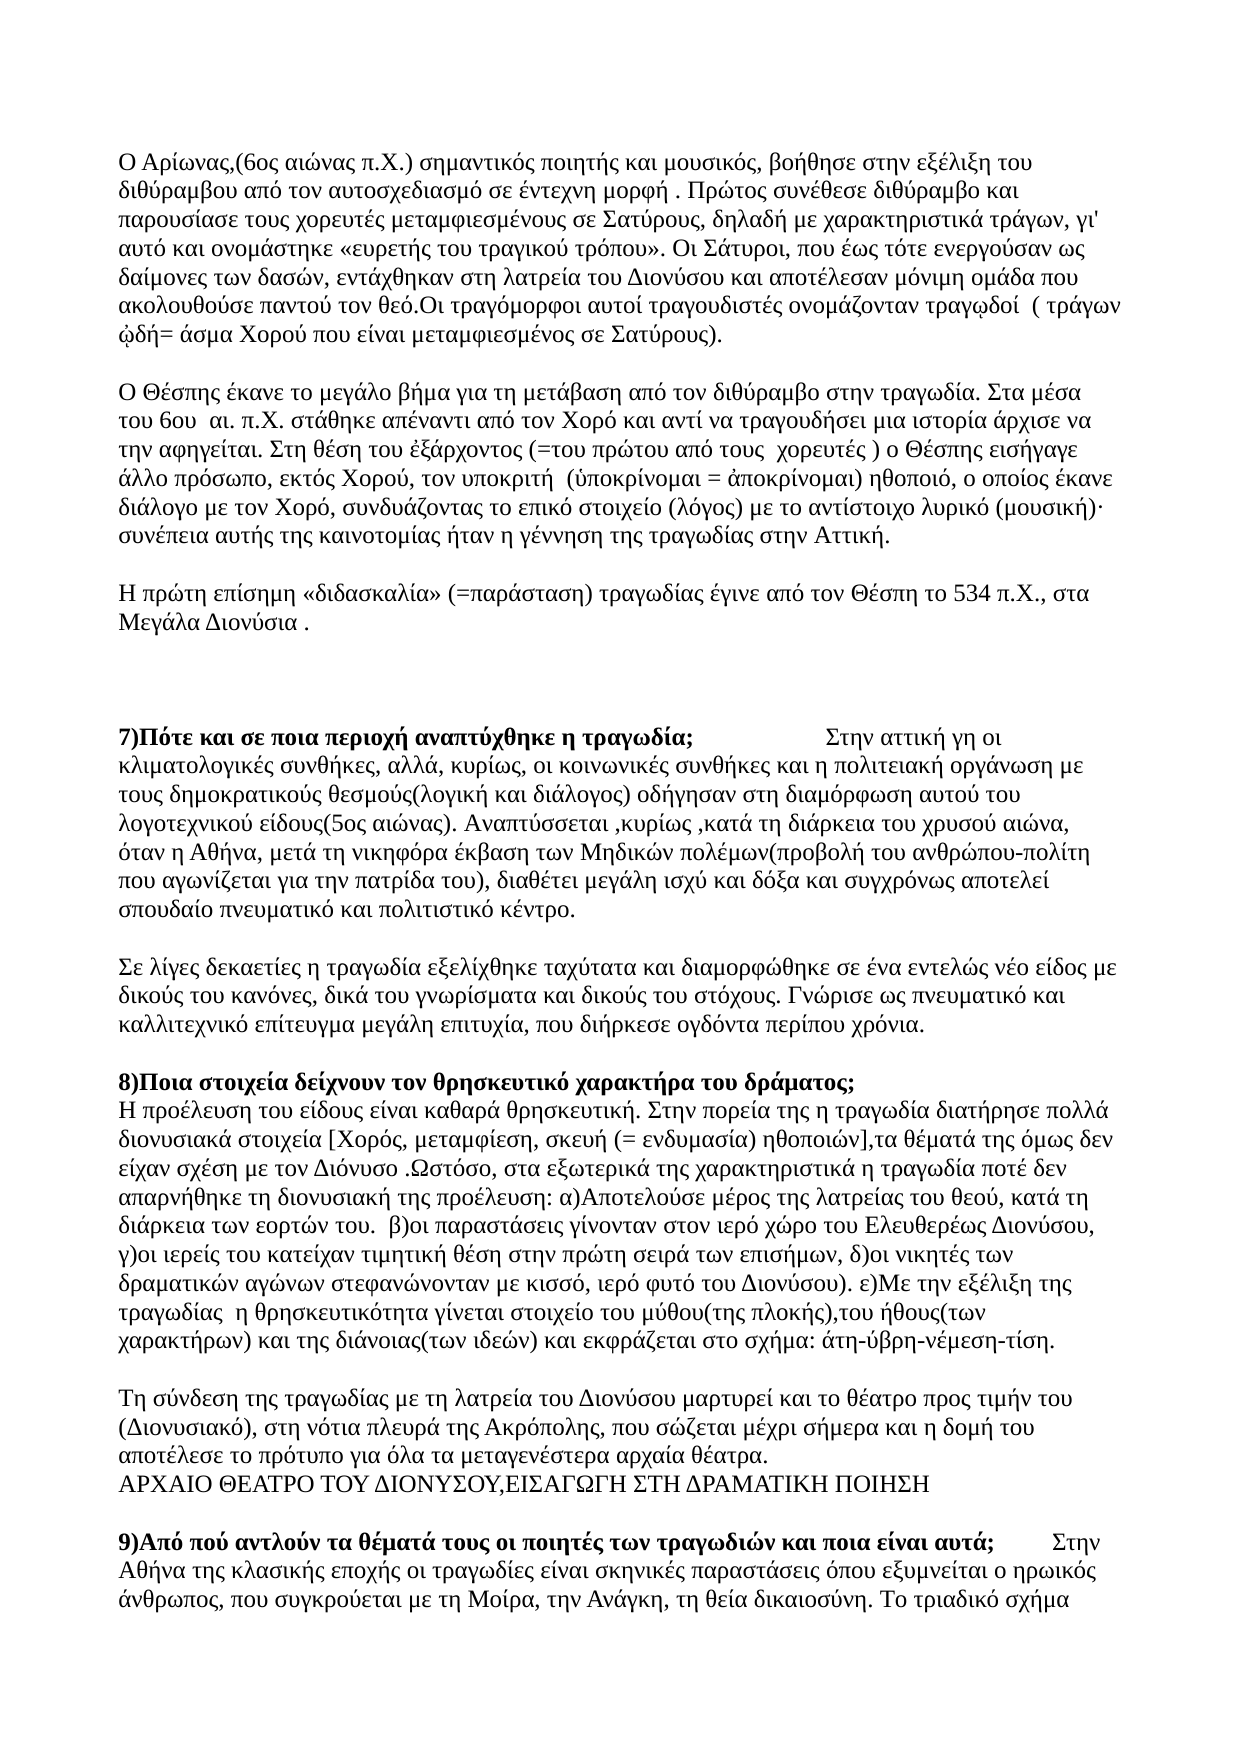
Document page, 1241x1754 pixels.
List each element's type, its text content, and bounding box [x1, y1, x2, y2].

text Σε λίγες δεκαετίες η τραγωδία εξελίχθηκε ταχύτατα και διαμορφώθηκε σε ένα εντελώς νέο είδος με δικούς του κανόνες, δικά του γνωρίσματα και δικούς του στόχους. Γνώρισε ως πνευματικό και καλλιτεχνικό επίτευγμα μεγάλη επιτυχία, που διήρκεσε ογδόντα περίπου χρόνια. [118, 952, 1122, 1038]
text 7)Πότε και σε ποια περιοχή αναπτύχθηκε η τραγωδία; Στην αττική γη οι κλιματολογικές συνθήκες, αλλά, κυρίως, οι κοινωνικές συνθήκες και η πολιτειακή οργάνωση με τους δημοκρατικούς θεσμούς(λογική και διάλογος) οδήγησαν στη διαμόρφωση αυτού του λογοτεχνικού είδους(5ος αιώνας). Aναπτύσσεται ,κυρίως ,κατά τη διάρκεια του χρυσού αιώνα, όταν η Αθήνα, μετά τη νικηφόρα έκβαση των Μηδικών πολέμων(προβολή του ανθρώπου-πολίτη που αγωνίζεται για την πατρίδα του), διαθέτει μεγάλη ισχύ και δόξα και συγχρόνως αποτελεί σπουδαίο πνευματικό και πολιτιστικό κέντρο. [118, 722, 1122, 923]
text Ο Θέσπης έκανε το μεγάλο βήμα για τη μετάβαση από τον διθύραμβο στην τραγωδία. Στα μέσα του 6ου αι. π.X. στάθηκε απέναντι από τον Xορό και αντί να τραγουδήσει μια ιστορία άρχισε να την αφηγείται. Στη θέση του ἐξάρχοντος (=του πρώτου από τους χορευτές ) ο Θέσπης εισήγαγε άλλο πρόσωπο, εκτός Xορού, τον υποκριτή (ὑποκρίνομαι = ἀποκρίνομαι) ηθοποιό, ο οποίος έκανε διάλογο με τον Xορό, συνδυάζοντας το επικό στοιχείο (λόγος) με το αντίστοιχο λυρικό (μουσική)· συνέπεια αυτής της καινοτομίας ήταν η γέννηση της τραγωδίας στην Aττική. [118, 377, 1122, 549]
text Tη σύνδεση της τραγωδίας με τη λατρεία του Διονύσου μαρτυρεί και το θέατρο προς τιμήν του (Διονυσιακό), στη νότια πλευρά της Ακρόπολης, που σώζεται μέχρι σήμερα και η δομή του αποτέλεσε το πρότυπο για όλα τα μεταγενέστερα αρχαία θέατρα. [118, 1383, 1122, 1469]
text Ο Αρίωνας,(6ος αιώνας π.Χ.) σημαντικός ποιητής και μουσικός, βοήθησε στην εξέλιξη του διθύραμβου από τον αυτοσχεδιασμό σε έντεχνη μορφή . Πρώτος συνέθεσε διθύραμβο και παρουσίασε τους χορευτές μεταμφιεσμένους σε Σατύρους, δηλαδή με χαρακτηριστικά τράγων, γι' αυτό και ονομάστηκε «ευρετής του τραγικού τρόπου». Oι Σάτυροι, που έως τότε ενεργούσαν ως δαίμονες των δασών, εντάχθηκαν στη λατρεία του Διονύσου και αποτέλεσαν μόνιμη ομάδα που ακολουθούσε παντού τον θεό.Oι τραγόμορφοι αυτοί τραγουδιστές ονομάζονταν τραγῳδοί ( τράγων ᾠδή= άσμα Xορού που είναι μεταμφιεσμένος σε Σατύρους). [118, 147, 1122, 348]
text Η πρώτη επίσημη «διδασκαλία» (=παράσταση) τραγωδίας έγινε από τον Θέσπη το 534 π.Χ., στα Μεγάλα Διονύσια . [118, 578, 1122, 636]
text 9)Από πού αντλούν τα θέματά τους οι ποιητές των τραγωδιών και ποια είναι αυτά; Στην Αθήνα της κλασικής εποχής οι τραγωδίες είναι σκηνικές παραστάσεις όπου εξυμνείται ο ηρωικός άνθρωπος, που συγκρούεται με τη Μοίρα, την Ανάγκη, τη θεία δικαιοσύνη. Tο τριαδικό σχήμα [118, 1527, 1122, 1613]
text ΑΡΧΑΙΟ ΘΕΑΤΡΟ ΤΟΥ ΔΙΟΝΥΣΟΥ,ΕΙΣΑΓΩΓΗ ΣΤΗ ΔΡΑΜΑΤΙΚΗ ΠΟΙΗΣΗ [118, 1469, 1122, 1498]
text 8)Ποια στοιχεία δείχνουν τον θρησκευτικό χαρακτήρα του δράματος; Η προέλευση του είδους είναι καθαρά θρησκευτική. Στην πορεία της η τραγωδία διατήρησε πολλά διονυσιακά στοιχεία [Xορός, μεταμφίεση, σκευή (= ενδυμασία) ηθοποιών],τα θέματά της όμως δεν είχαν σχέση με τον Διόνυσο .Ωστόσο, στα εξωτερικά της χαρακτηριστικά η τραγωδία ποτέ δεν απαρνήθηκε τη διονυσιακή της προέλευση: α)Αποτελούσε μέρος της λατρείας του θεού, κατά τη διάρκεια των εορτών του. β)οι παραστάσεις γίνονταν στον ιερό χώρο του Eλευθερέως Διονύσου, γ)οι ιερείς του κατείχαν τιμητική θέση στην πρώτη σειρά των επισήμων, δ)οι νικητές των δραματικών αγώνων στεφανώνονταν με κισσό, ιερό φυτό του Διονύσου). ε)Με την εξέλιξη της τραγωδίας η θρησκευτικότητα γίνεται στοιχείο του μύθου(της πλοκής),του ήθους(των χαρακτήρων) και της διάνοιας(των ιδεών) και εκφράζεται στο σχήμα: άτη-ύβρη-νέμεση-τίση. [118, 1067, 1122, 1354]
